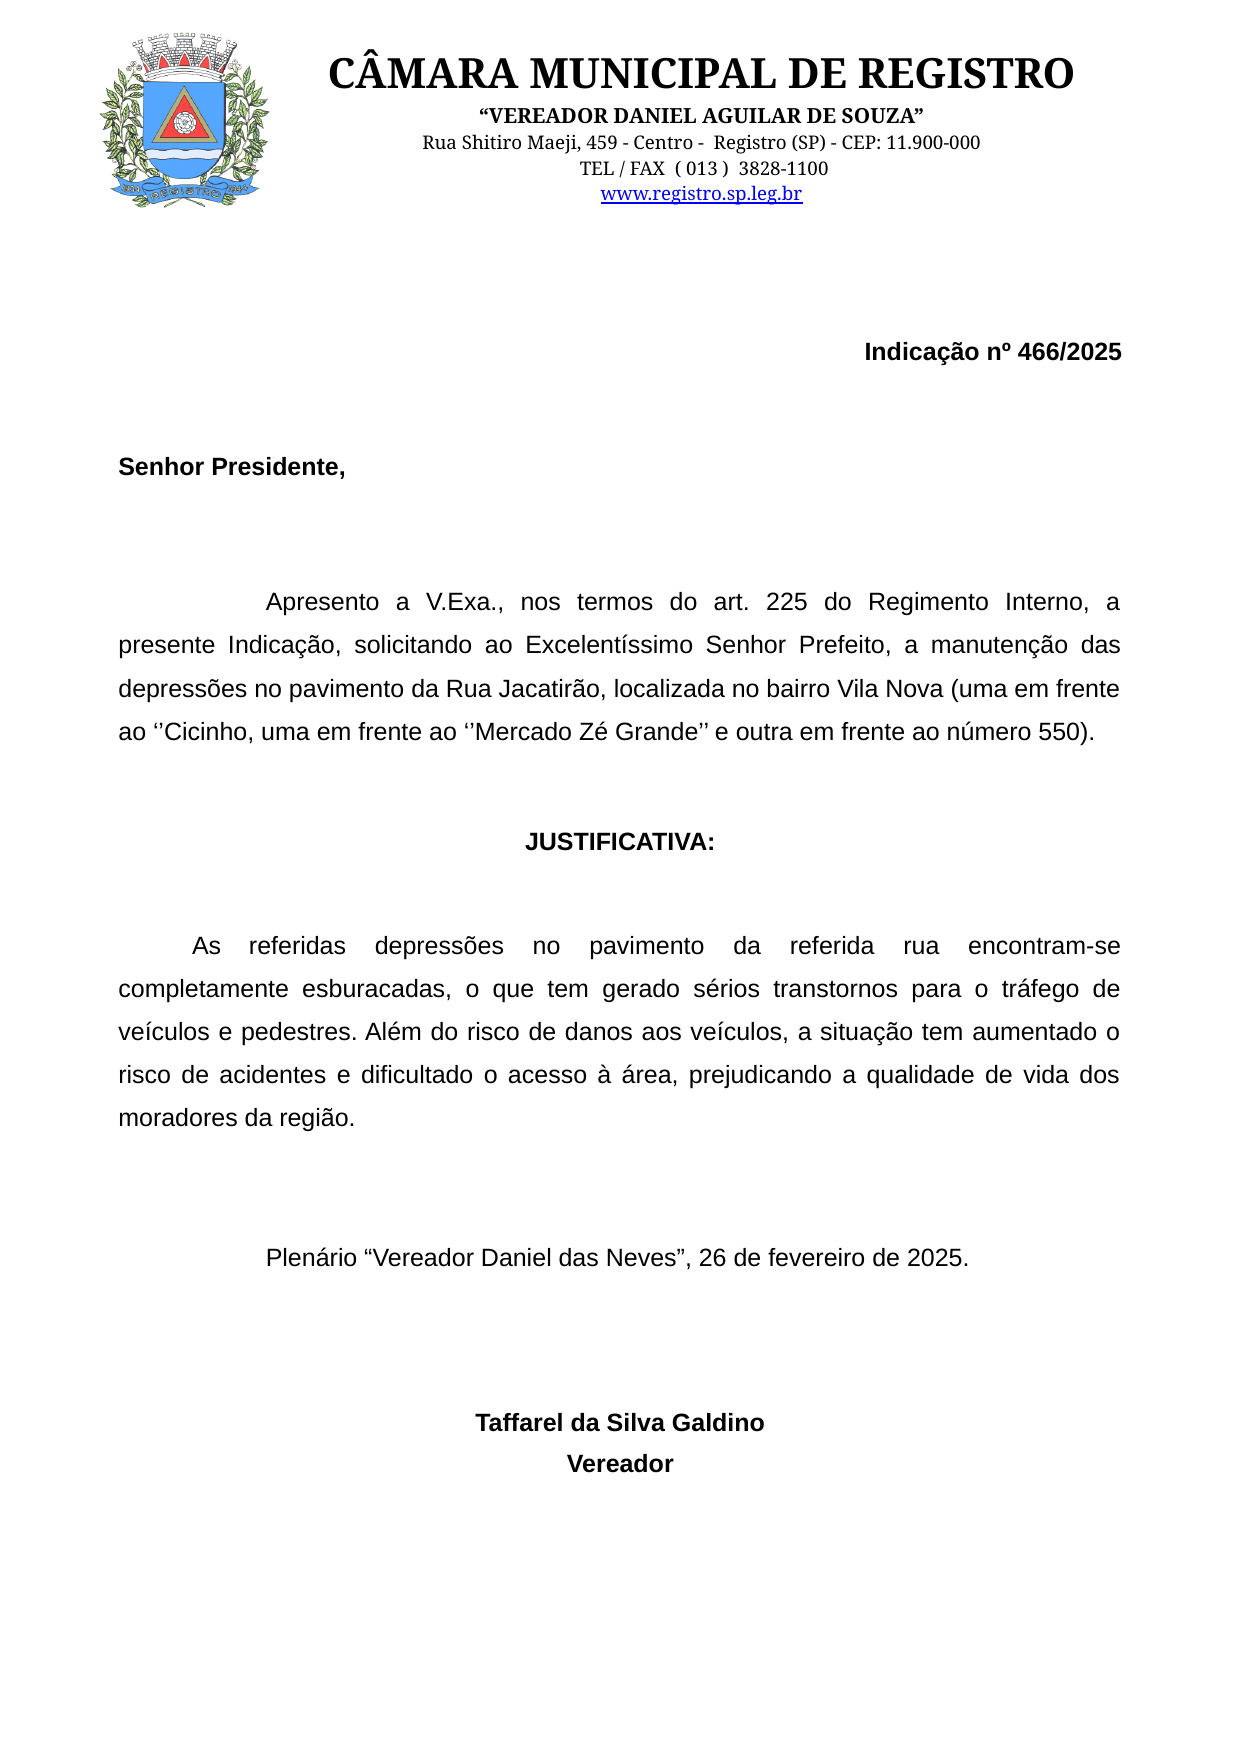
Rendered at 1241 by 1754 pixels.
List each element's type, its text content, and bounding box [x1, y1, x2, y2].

text Plenário “Vereador Daniel das Neves”, 26 de fevereiro de 2025. [118, 1243, 1122, 1272]
text Apresento a V.Exa., nos termos do art. 225 do Regimento Interno, a presente Indicação, solicitando ao Excelentíssimo Senhor Prefeito, a manutenção das depressões no pavimento da Rua Jacatirão, localizada no bairro Vila Nova (uma em frente ao ‘’Cicinho, uma em frente ao ‘’Mercado Zé Grande’’ e outra em frente ao número 550). [118, 587, 1122, 745]
text As referidas depressões no pavimento da referida rua encontram-se completamente esburacadas, o que tem gerado sérios transtornos para o tráfego de veículos e pedestres. Além do risco de danos aos veículos, a situação tem aumentado o risco de acidentes e dificultado o acesso à área, prejudicando a qualidade de vida dos moradores da região. [118, 931, 1122, 1132]
text Senhor Presidente, [118, 452, 1122, 481]
text Taffarel da Silva Galdino [118, 1408, 1122, 1437]
text Vereador [118, 1449, 1122, 1478]
text Indicação nº 466/2025 [118, 337, 1122, 366]
text JUSTIFICATIVA: [118, 827, 1122, 855]
